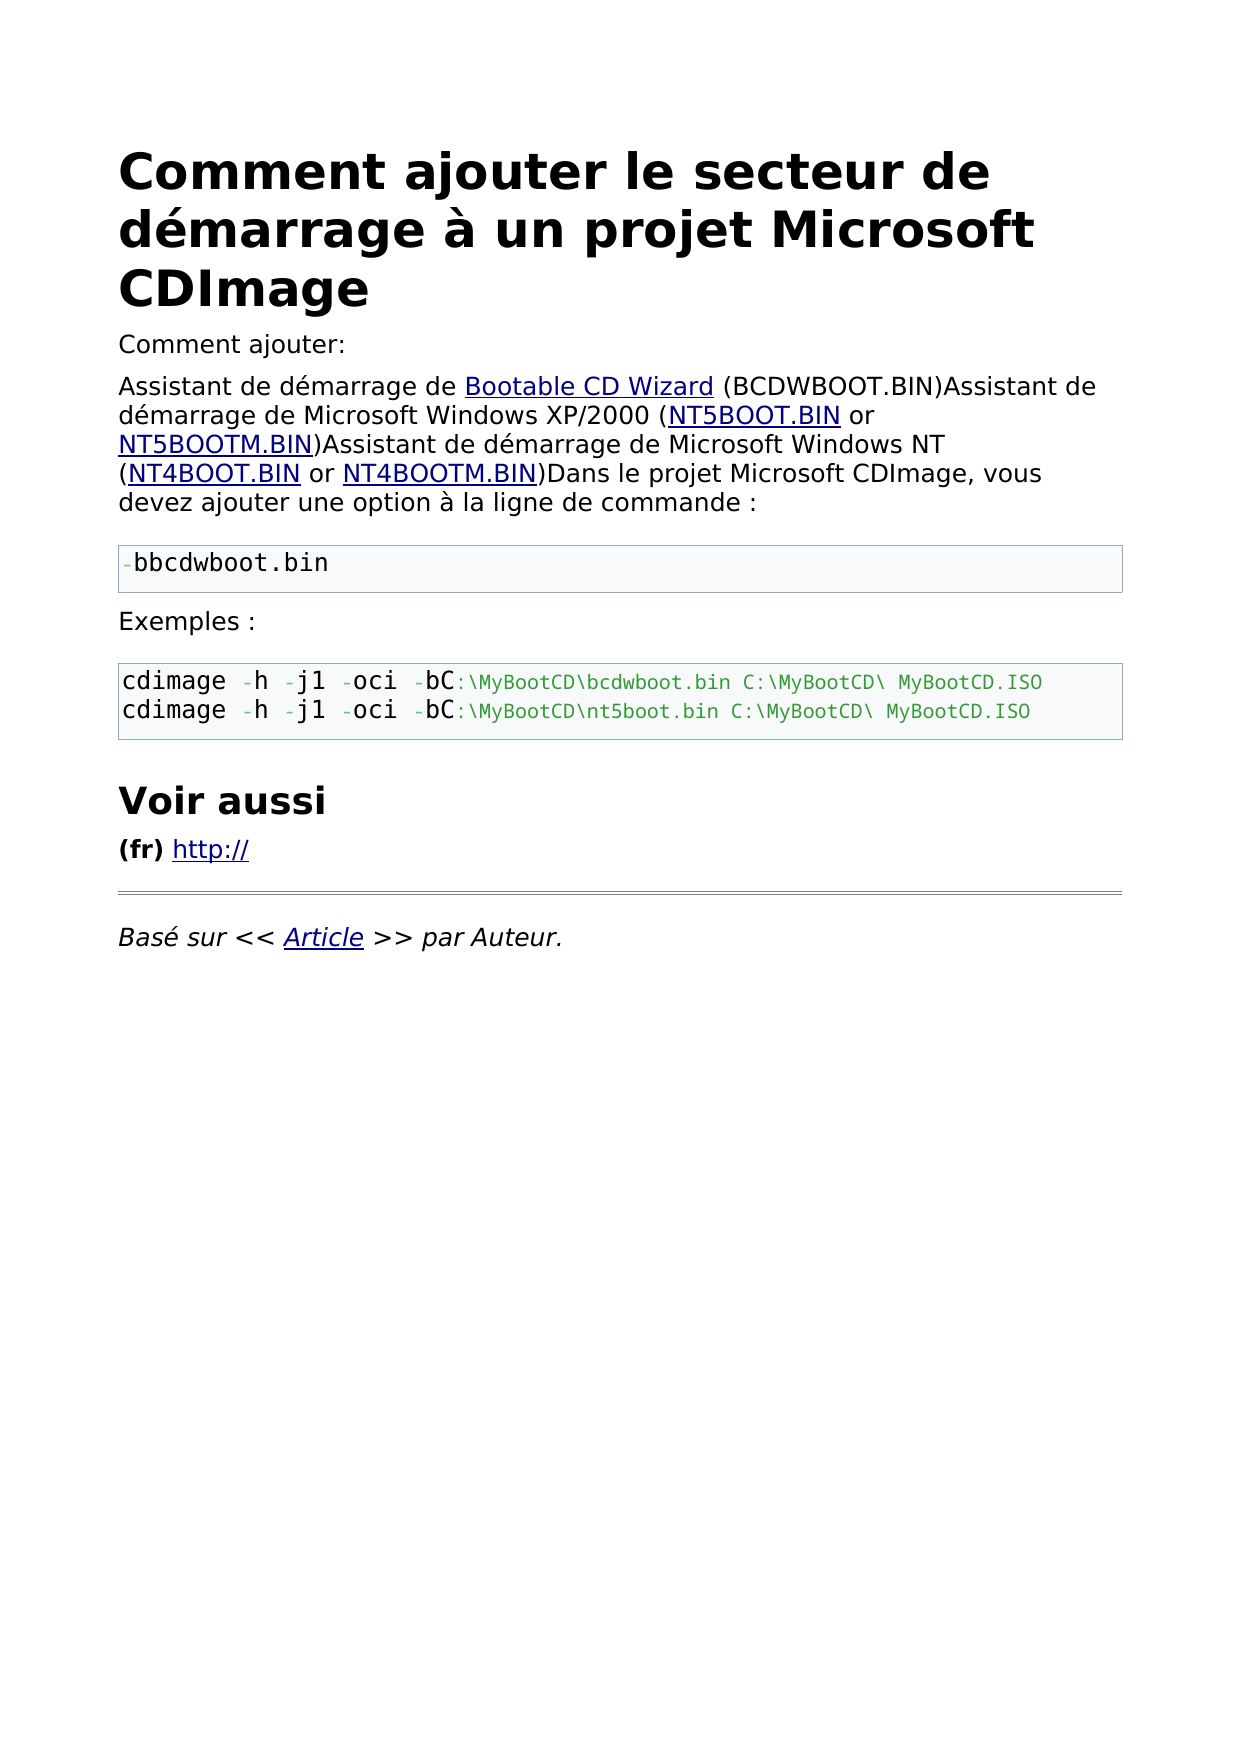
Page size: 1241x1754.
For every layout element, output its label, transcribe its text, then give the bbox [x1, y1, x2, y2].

subtitle Comment ajouter le secteur de démarrage à un projet Microsoft CDImage [118, 143, 1122, 318]
text (fr) http:// [118, 835, 1122, 864]
text Basé sur << Article >> par Auteur. [118, 923, 1122, 953]
table_header -bbcdwboot.bin [119, 546, 1122, 592]
subtitle Voir aussi [118, 779, 1122, 823]
text Comment ajouter: [118, 330, 1122, 359]
text Assistant de démarrage de Bootable CD Wizard (BCDWBOOT.BIN)Assistant de démarrage de Microsoft Windows XP/2000 (NT5BOOT.BIN or NT5BOOTM.BIN)Assistant de démarrage de Microsoft Windows NT (NT4BOOT.BIN or NT4BOOTM.BIN)Dans le projet Microsoft CDImage, vous devez ajouter une option à la ligne de commande : [118, 372, 1122, 518]
table_header cdimage -h -j1 -oci -bC:\MyBootCD\bcdwboot.bin C:\MyBootCD\ MyBootCD.ISO cdimage -h -j1 -oci -bC:\MyBootCD\nt5boot.bin C:\MyBootCD\ MyBootCD.ISO [119, 664, 1122, 739]
text Exemples : [118, 607, 1122, 636]
